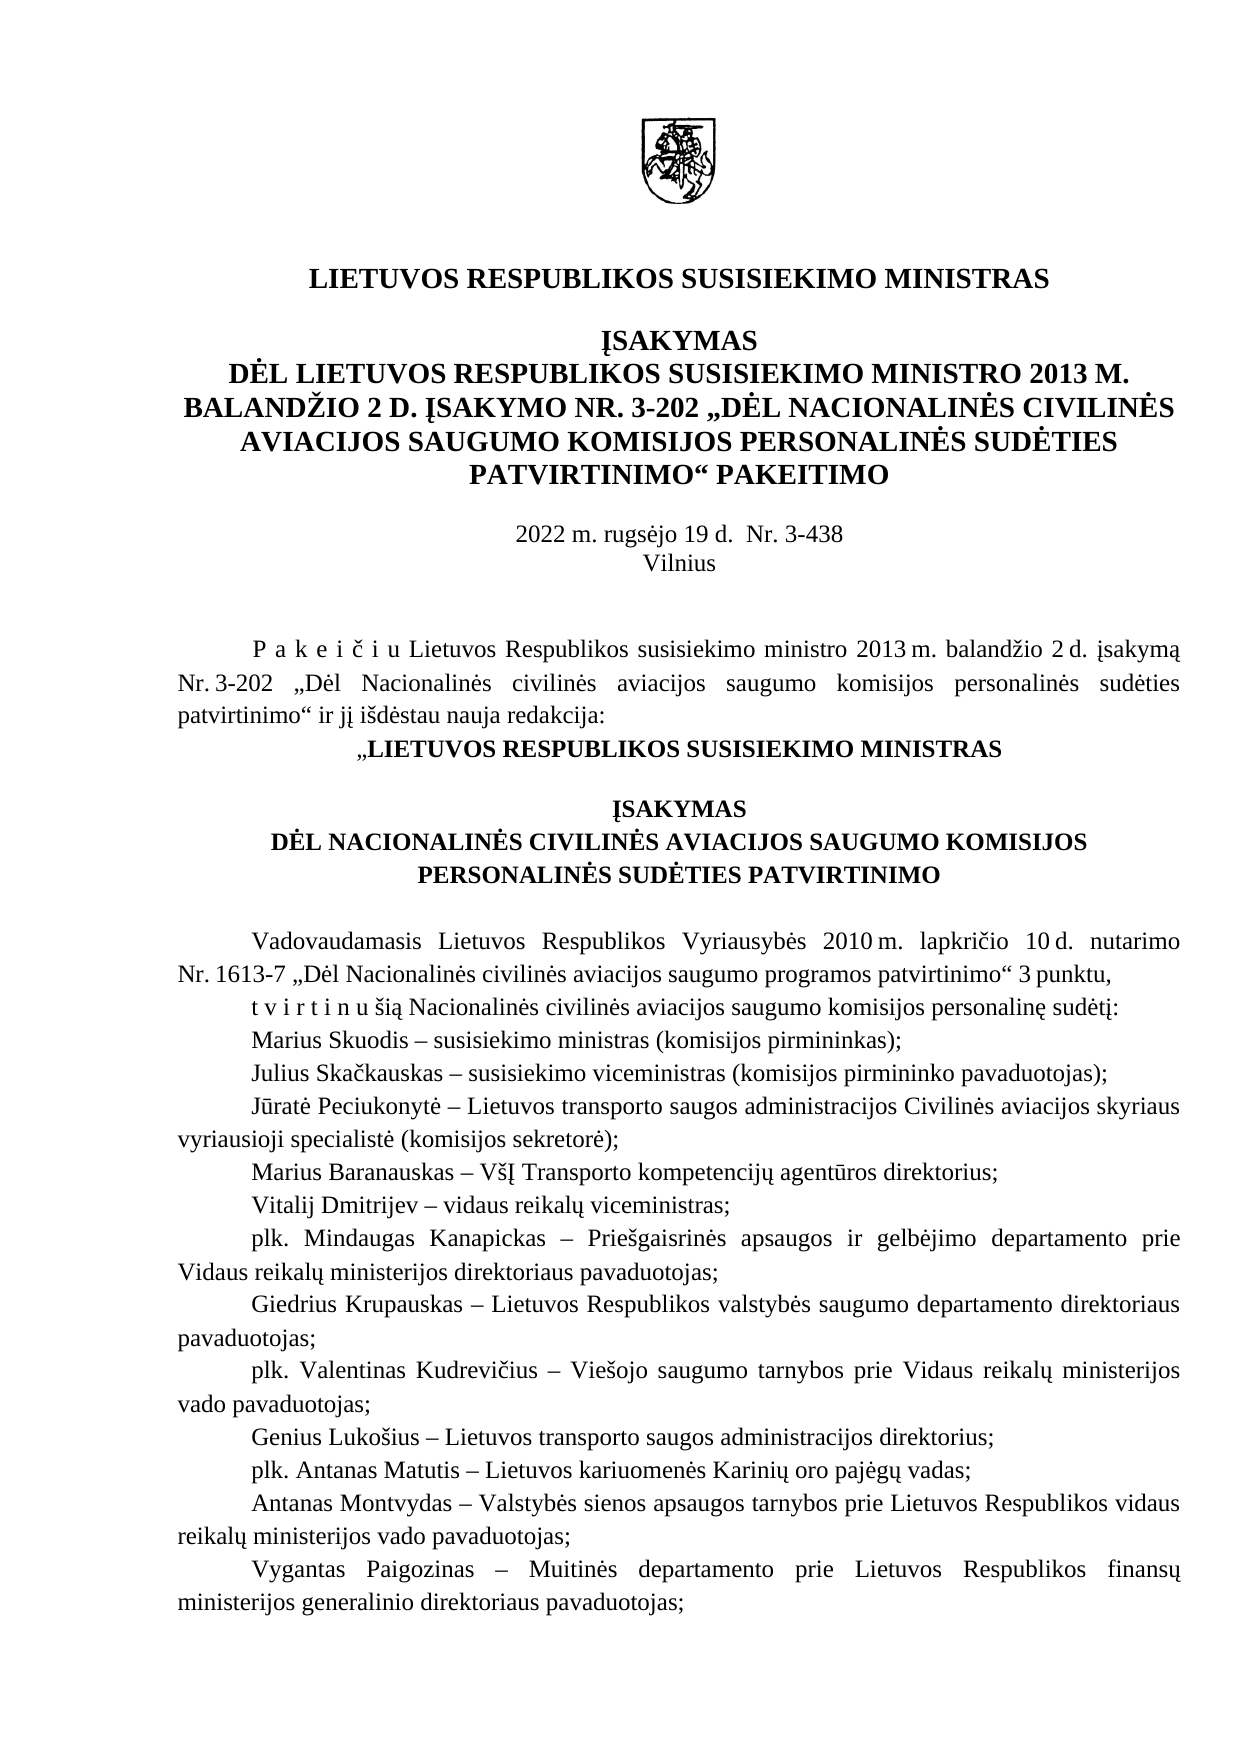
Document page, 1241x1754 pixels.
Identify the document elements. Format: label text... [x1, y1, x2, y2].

text Jūratė Peciukonytė – Lietuvos transporto saugos administracijos Civilinės aviacijos skyriaus vyriausioji specialistė (komisijos sekretorė); [177, 1091, 1181, 1153]
subtitle LIETUVOS RESPUBLIKOS SUSISIEKIMO MINISTRAS [177, 261, 1181, 294]
text „LIETUVOS RESPUBLIKOS SUSISIEKIMO MINISTRAS [177, 734, 1181, 762]
text DĖL LIETUVOS RESPUBLIKOS SUSISIEKIMO MINISTRO 2013 M. BALANDŽIO 2 D. ĮSAKYMO NR. 3-202 „DĖL NACIONALINĖS CIVILINĖS AVIACIJOS SAUGUMO KOMISIJOS PERSONALINĖS SUDĖTIES PATVIRTINIMO“ PAKEITIMO [177, 357, 1181, 491]
text Julius Skačkauskas – susisiekimo viceministras (komisijos pirmininko pavaduotojas); [177, 1058, 1181, 1087]
text Vadovaudamasis Lietuvos Respublikos Vyriausybės 2010 m. lapkričio 10 d. nutarimo Nr. 1613-7 „Dėl Nacionalinės civilinės aviacijos saugumo programos patvirtinimo“ 3 punktu, [177, 926, 1181, 988]
text Marius Baranauskas – VšĮ Transporto kompetencijų agentūros direktorius; [177, 1157, 1181, 1186]
text plk. Antanas Matutis – Lietuvos kariuomenės Karinių oro pajėgų vadas; [177, 1455, 1181, 1483]
subtitle ĮSAKYMAS [177, 323, 1181, 357]
text Genius Lukošius – Lietuvos transporto saugos administracijos direktorius; [177, 1422, 1181, 1450]
text plk. Mindaugas Kanapickas – Priešgaisrinės apsaugos ir gelbėjimo departamento prie Vidaus reikalų ministerijos direktoriaus pavaduotojas; [177, 1223, 1181, 1285]
text ĮSAKYMAS [177, 794, 1181, 823]
text Antanas Montvydas – Valstybės sienos apsaugos tarnybos prie Lietuvos Respublikos vidaus reikalų ministerijos vado pavaduotojas; [177, 1488, 1181, 1549]
text plk. Valentinas Kudrevičius – Viešojo saugumo tarnybos prie Vidaus reikalų ministerijos vado pavaduotojas; [177, 1356, 1181, 1417]
text DĖL NACIONALINĖS CIVILINĖS AVIACIJOS SAUGUMO KOMISIJOS PERSONALINĖS SUDĖTIES PATVIRTINIMO [177, 827, 1181, 889]
text Giedrius Krupauskas – Lietuvos Respublikos valstybės saugumo departamento direktoriaus pavaduotojas; [177, 1289, 1181, 1351]
text Vygantas Paigozinas – Muitinės departamento prie Lietuvos Respublikos finansų ministerijos generalinio direktoriaus pavaduotojas; [177, 1554, 1181, 1616]
subtitle 2022 m. rugsėjo 19 d. Nr. 3-438 [177, 519, 1181, 548]
text P a k e i č i u Lietuvos Respublikos susisiekimo ministro 2013 m. balandžio 2 d. įsakymą Nr. 3-202 „Dėl Nacionalinės civilinės aviacijos saugumo komisijos personalinės sudėties patvirtinimo“ ir jį išdėstau nauja redakcija: [177, 634, 1181, 729]
text Marius Skuodis – susisiekimo ministras (komisijos pirmininkas); [177, 1025, 1181, 1054]
text Vilnius [177, 548, 1181, 577]
text t v i r t i n u šią Nacionalinės civilinės aviacijos saugumo komisijos personalinę sudėtį: [177, 992, 1181, 1021]
text Vitalij Dmitrijev – vidaus reikalų viceministras; [177, 1191, 1181, 1219]
